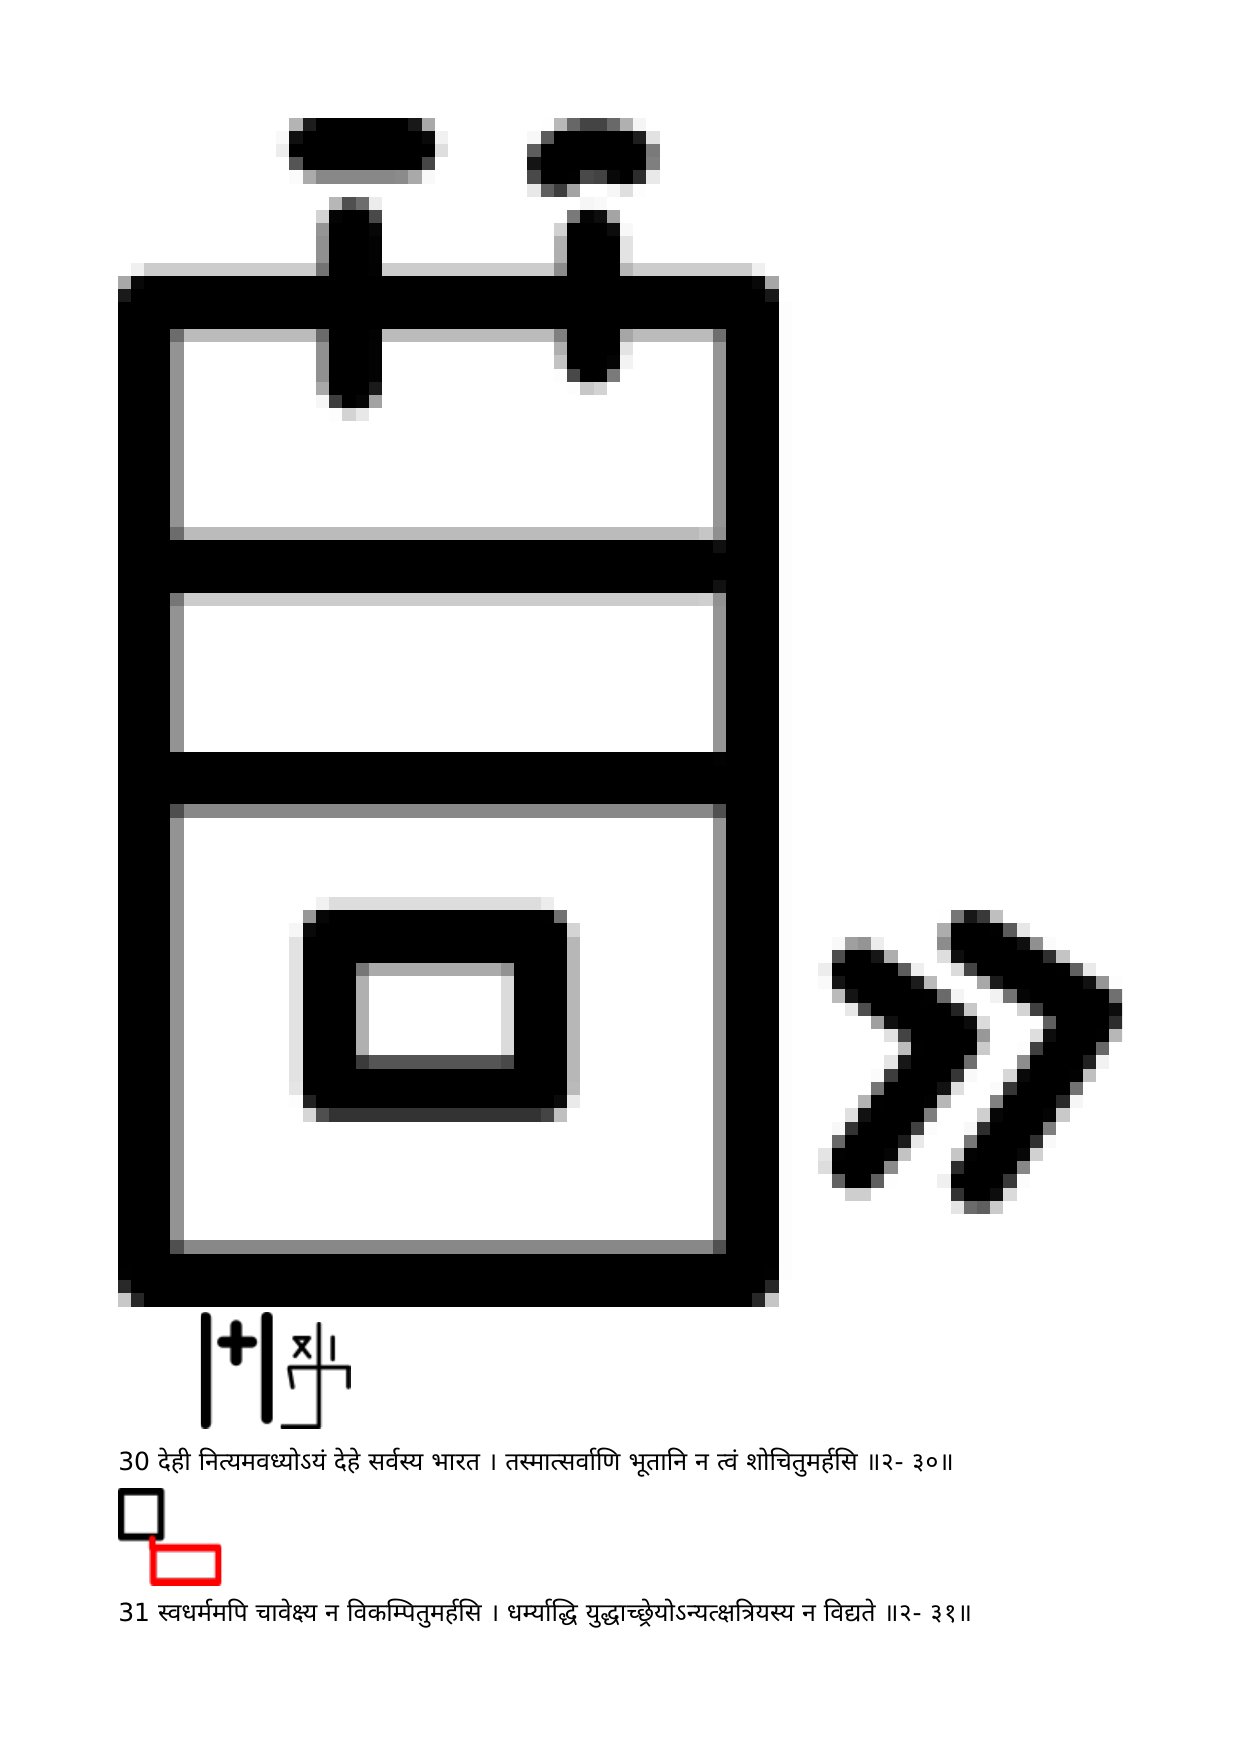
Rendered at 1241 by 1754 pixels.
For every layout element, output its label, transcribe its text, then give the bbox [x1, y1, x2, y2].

picture [118, 118, 1123, 1307]
picture [118, 1488, 222, 1586]
picture [200, 1312, 273, 1429]
picture [280, 1322, 351, 1429]
text 31 स्वधर्ममपि चावेक्ष्य न विकम्पितुमर्हसि । धर्म्याद्धि युद्धाच्छ्रेयोऽन्यत्क्षत्रियस्य न विद्यते ॥२- ३१॥ [118, 1598, 1122, 1627]
text 30 देही नित्यमवध्योऽयं देहे सर्वस्य भारत । तस्मात्सर्वाणि भूतानि न त्वं शोचितुमर्हसि ॥२- ३०॥ [118, 1447, 1122, 1476]
